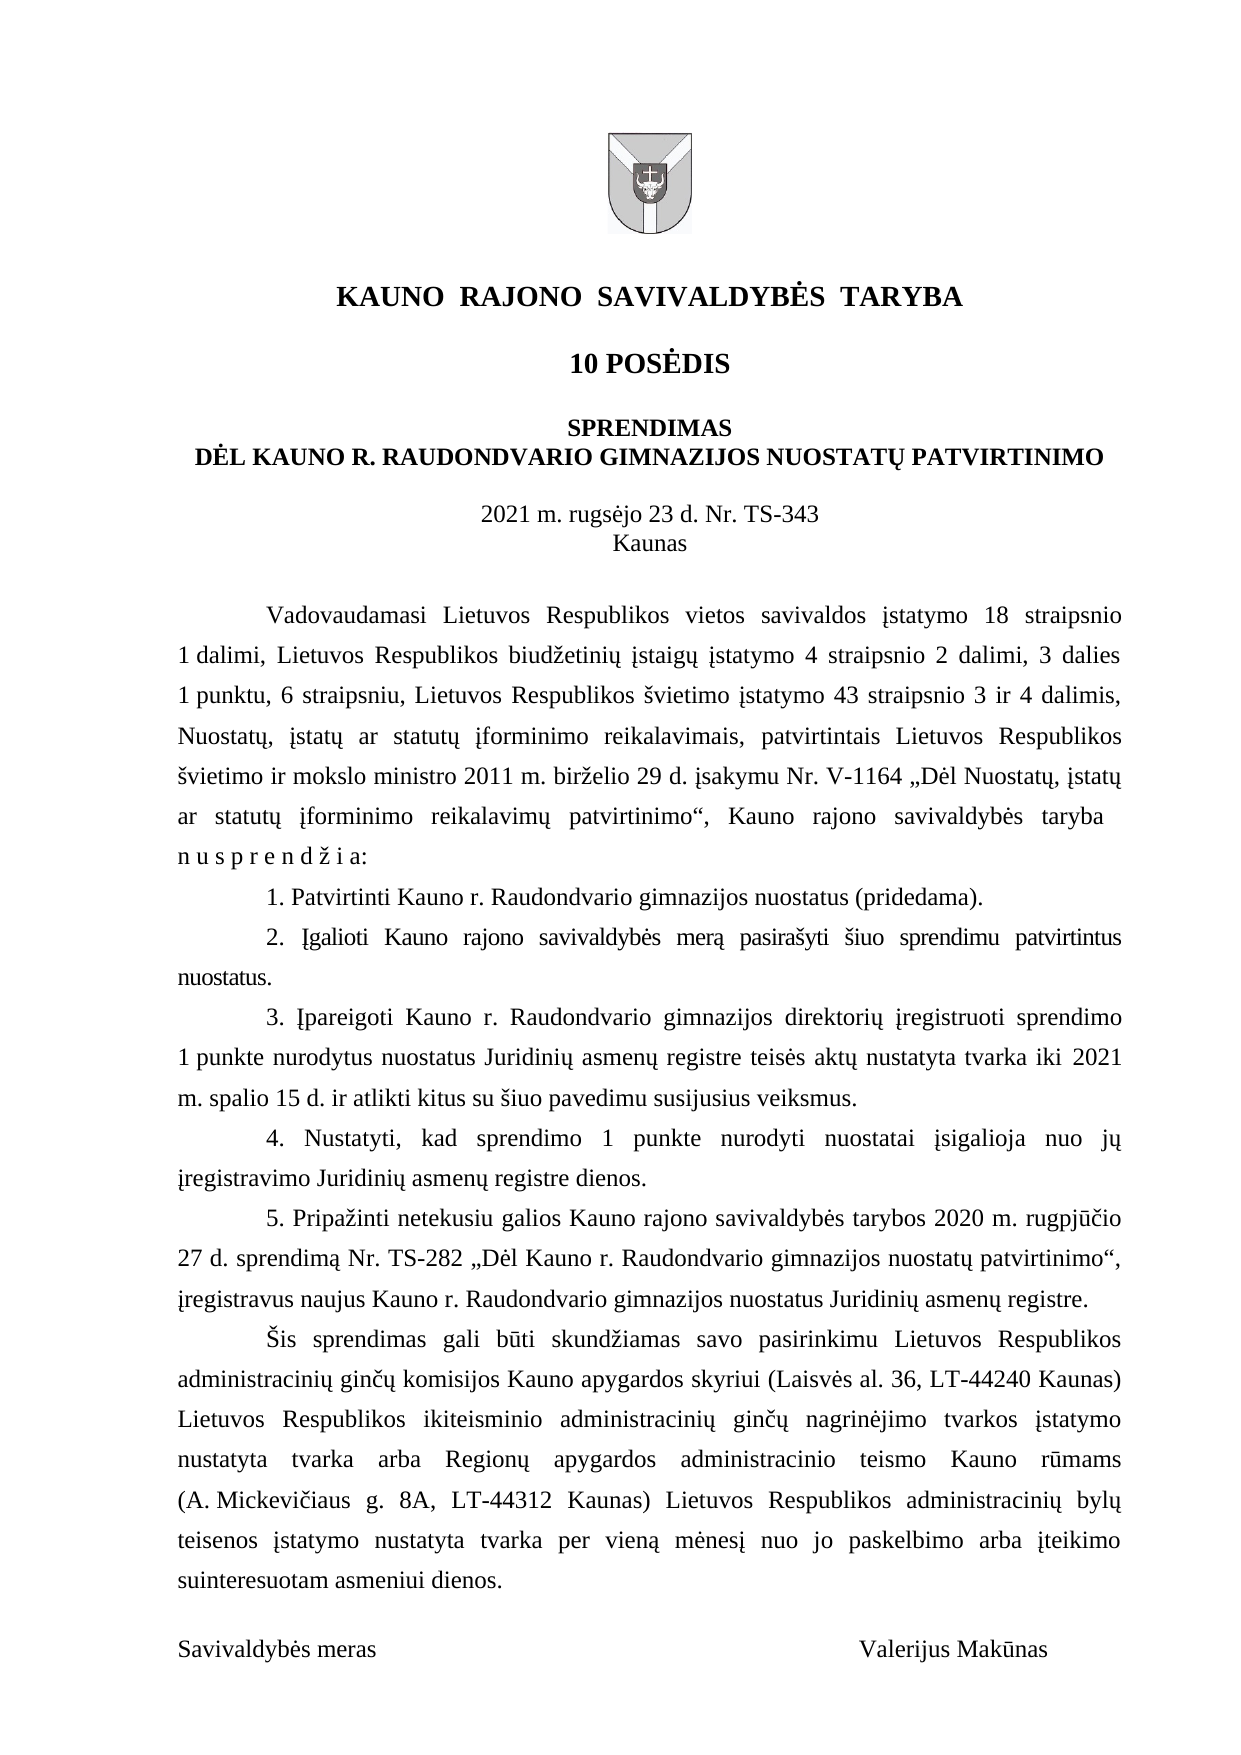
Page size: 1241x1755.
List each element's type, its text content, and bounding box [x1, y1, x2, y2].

text 10 POSĖDIS [177, 346, 1122, 380]
text Dėl KAUNO R. Raudondvario GIMNAZIJOS NUOSTATŲ PATVIRTINIMO [177, 442, 1122, 471]
text SPRENDIMAS [177, 413, 1122, 442]
text 4. Nustatyti, kad sprendimo 1 punkte nurodyti nuostatai įsigalioja nuo jų įregistravimo Juridinių asmenų registre dienos. [177, 1123, 1122, 1192]
text 5. Pripažinti netekusiu galios Kauno rajono savivaldybės tarybos 2020 m. rugpjūčio 27 d. sprendimą Nr. TS-282 „Dėl Kauno r. Raudondvario gimnazijos nuostatų patvirtinimo“, įregistravus naujus Kauno r. Raudondvario gimnazijos nuostatus Juridinių asmenų registre. [177, 1203, 1122, 1312]
text Kaunas [177, 528, 1122, 557]
text 1. Patvirtinti Kauno r. Raudondvario gimnazijos nuostatus (pridedama). [177, 882, 1122, 910]
text 2021 m. rugsėjo 23 d. Nr. TS-343 [177, 499, 1122, 528]
text 2. Įgalioti Kauno rajono savivaldybės merą pasirašyti šiuo sprendimu patvirtintus nuostatus. [177, 922, 1122, 991]
text KAUNO RAJONO SAVIVALDYBĖS TARYBA [177, 279, 1122, 313]
text 3. Įpareigoti Kauno r. Raudondvario gimnazijos direktorių įregistruoti sprendimo 1 punkte nurodytus nuostatus Juridinių asmenų registre teisės aktų nustatyta tvarka iki 2021 m. spalio 15 d. ir atlikti kitus su šiuo pavedimu susijusius veiksmus. [177, 1002, 1122, 1111]
text Vadovaudamasi Lietuvos Respublikos vietos savivaldos įstatymo 18 straipsnio 1 dalimi, Lietuvos Respublikos biudžetinių įstaigų įstatymo 4 straipsnio 2 dalimi, 3 dalies 1 punktu, 6 straipsniu, Lietuvos Respublikos švietimo įstatymo 43 straipsnio 3 ir 4 dalimis, Nuostatų, įstatų ar statutų įforminimo reikalavimais, patvirtintais Lietuvos Respublikos švietimo ir mokslo ministro 2011 m. birželio 29 d. įsakymu Nr. V-1164 „Dėl Nuostatų, įstatų ar statutų įforminimo reikalavimų patvirtinimo“, Kauno rajono savivaldybės taryba n u s p r e n d ž i a: [177, 600, 1122, 870]
text Savivaldybės meras Valerijus Makūnas [177, 1634, 1122, 1663]
text Šis sprendimas gali būti skundžiamas savo pasirinkimu Lietuvos Respublikos administracinių ginčų komisijos Kauno apygardos skyriui (Laisvės al. 36, LT-44240 Kaunas) Lietuvos Respublikos ikiteisminio administracinių ginčų nagrinėjimo tvarkos įstatymo nustatyta tvarka arba Regionų apygardos administracinio teismo Kauno rūmams (A. Mickevičiaus g. 8A, LT-44312 Kaunas) Lietuvos Respublikos administracinių bylų teisenos įstatymo nustatyta tvarka per vieną mėnesį nuo jo paskelbimo arba įteikimo suinteresuotam asmeniui dienos. [177, 1324, 1122, 1594]
